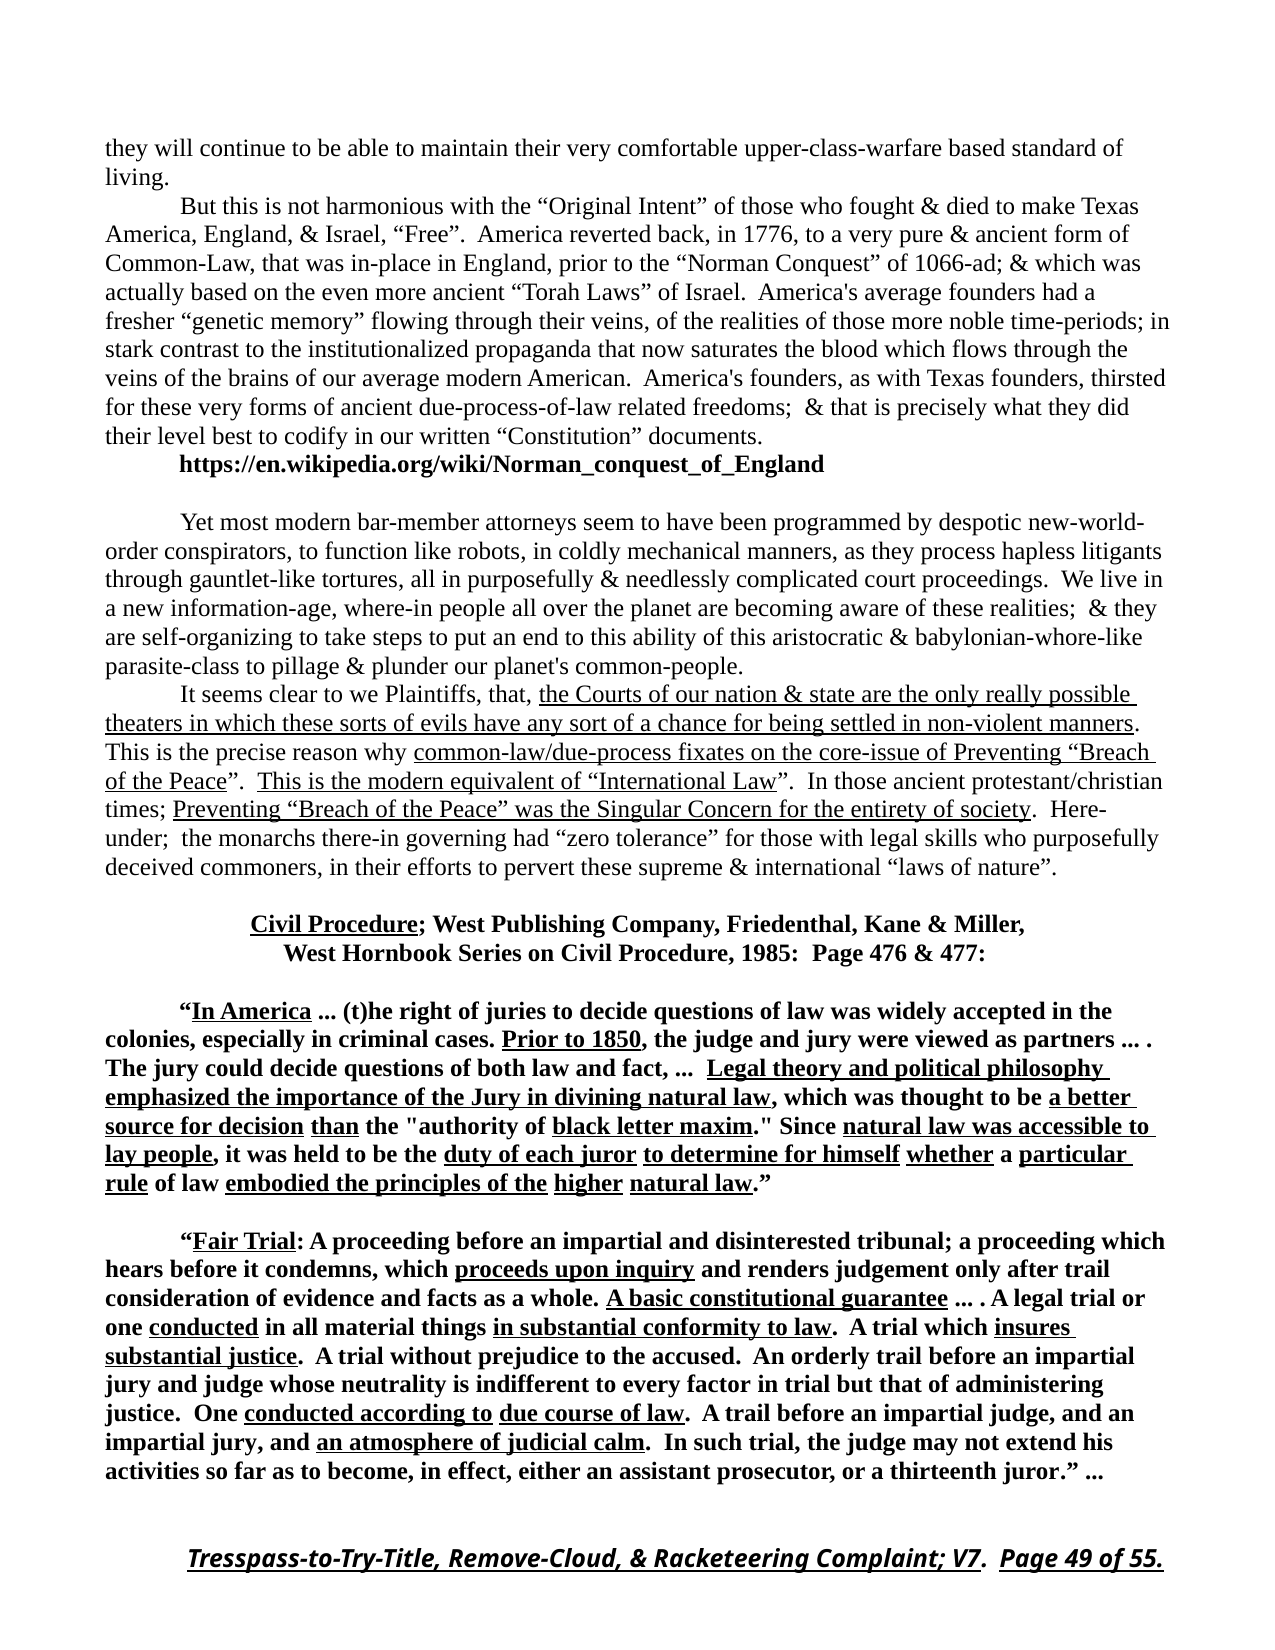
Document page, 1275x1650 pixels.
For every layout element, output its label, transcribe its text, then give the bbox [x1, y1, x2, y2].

text Civil Procedure; West Publishing Company, Friedenthal, Kane & Miller, [105, 909, 1170, 938]
text “In America ... (t)he right of juries to decide questions of law was widely accepted in the colonies, especially in criminal cases. Prior to 1850, the judge and jury were viewed as partners ... . The jury could decide questions of both law and fact, ... Legal theory and political philosophy emphasized the importance of the Jury in divining natural law, which was thought to be a better source for decision than the "authority of black letter maxim." Since natural law was accessible to lay people, it was held to be the duty of each juror to determine for himself whether a particular rule of law embodied the principles of the higher natural law.” [105, 967, 1170, 1197]
text “Fair Trial: A proceeding before an impartial and disinterested tribunal; a proceeding which hears before it condemns, which proceeds upon inquiry and renders judgement only after trail consideration of evidence and facts as a whole. A basic constitutional guarantee ... . A legal trial or one conducted in all material things in substantial conformity to law. A trial which insures substantial justice. A trial without prejudice to the accused. An orderly trail before an impartial jury and judge whose neutrality is indifferent to every factor in trial but that of administering justice. One conducted according to due course of law. A trail before an impartial judge, and an impartial jury, and an atmosphere of judicial calm. In such trial, the judge may not extend his activities so far as to become, in effect, either an assistant prosecutor, or a thirteenth juror.” ... [105, 1226, 1170, 1484]
text Yet most modern bar-member attorneys seem to have been programmed by despotic new-world-order conspirators, to function like robots, in coldly mechanical manners, as they process hapless litigants through gauntlet-like tortures, all in purposefully & needlessly complicated court proceedings. We live in a new information-age, where-in people all over the planet are becoming aware of these realities; & they are self-organizing to take steps to put an end to this ability of this aristocratic & babylonian-whore-like parasite-class to pillage & plunder our planet's common-people. [105, 507, 1170, 679]
text But this is not harmonious with the “Original Intent” of those who fought & died to make Texas America, England, & Israel, “Free”. America reverted back, in 1776, to a very pure & ancient form of Common-Law, that was in-place in England, prior to the “Norman Conquest” of 1066-ad; & which was actually based on the even more ancient “Torah Laws” of Israel. America's average founders had a fresher “genetic memory” flowing through their veins, of the realities of those more noble time-periods; in stark contrast to the institutionalized propaganda that now saturates the blood which flows through the veins of the brains of our average modern American. America's founders, as with Texas founders, thirsted for these very forms of ancient due-process-of-law related freedoms; & that is precisely what they did their level best to codify in our written “Constitution” documents. https://en.wikipedia.org/wiki/Norman_conquest_of_England [105, 191, 1170, 478]
text It seems clear to we Plaintiffs, that, the Courts of our nation & state are the only really possible theaters in which these sorts of evils have any sort of a chance for being settled in non-violent manners. This is the precise reason why common-law/due-process fixates on the core-issue of Preventing “Breach of the Peace”. This is the modern equivalent of “International Law”. In those ancient protestant/christian times; Preventing “Breach of the Peace” was the Singular Concern for the entirety of society. Here-under; the monarchs there-in governing had “zero tolerance” for those with legal skills who purposefully deceived commoners, in their efforts to pervert these supreme & international “laws of nature”. [105, 679, 1170, 881]
text they will continue to be able to maintain their very comfortable upper-class-warfare based standard of living. [105, 133, 1170, 191]
text West Hornbook Series on Civil Procedure, 1985: Page 476 & 477: [105, 938, 1170, 967]
